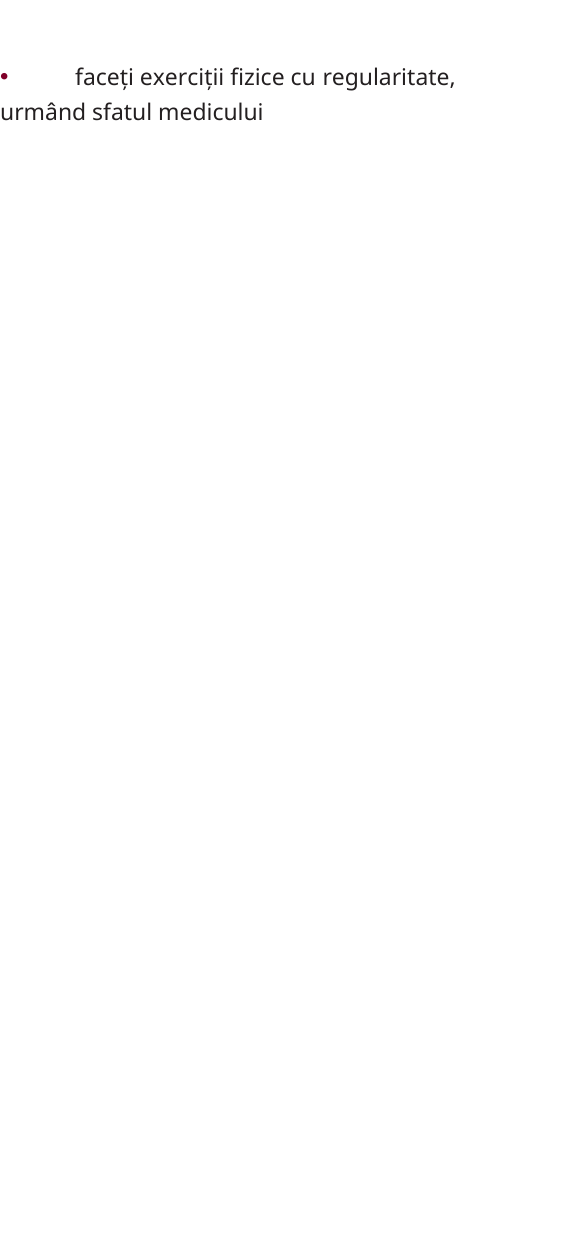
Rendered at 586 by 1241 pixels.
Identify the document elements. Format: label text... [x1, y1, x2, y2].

list faceți exerciții fizice cu regularitate, urmând sfatul medicului [0, 58, 471, 127]
